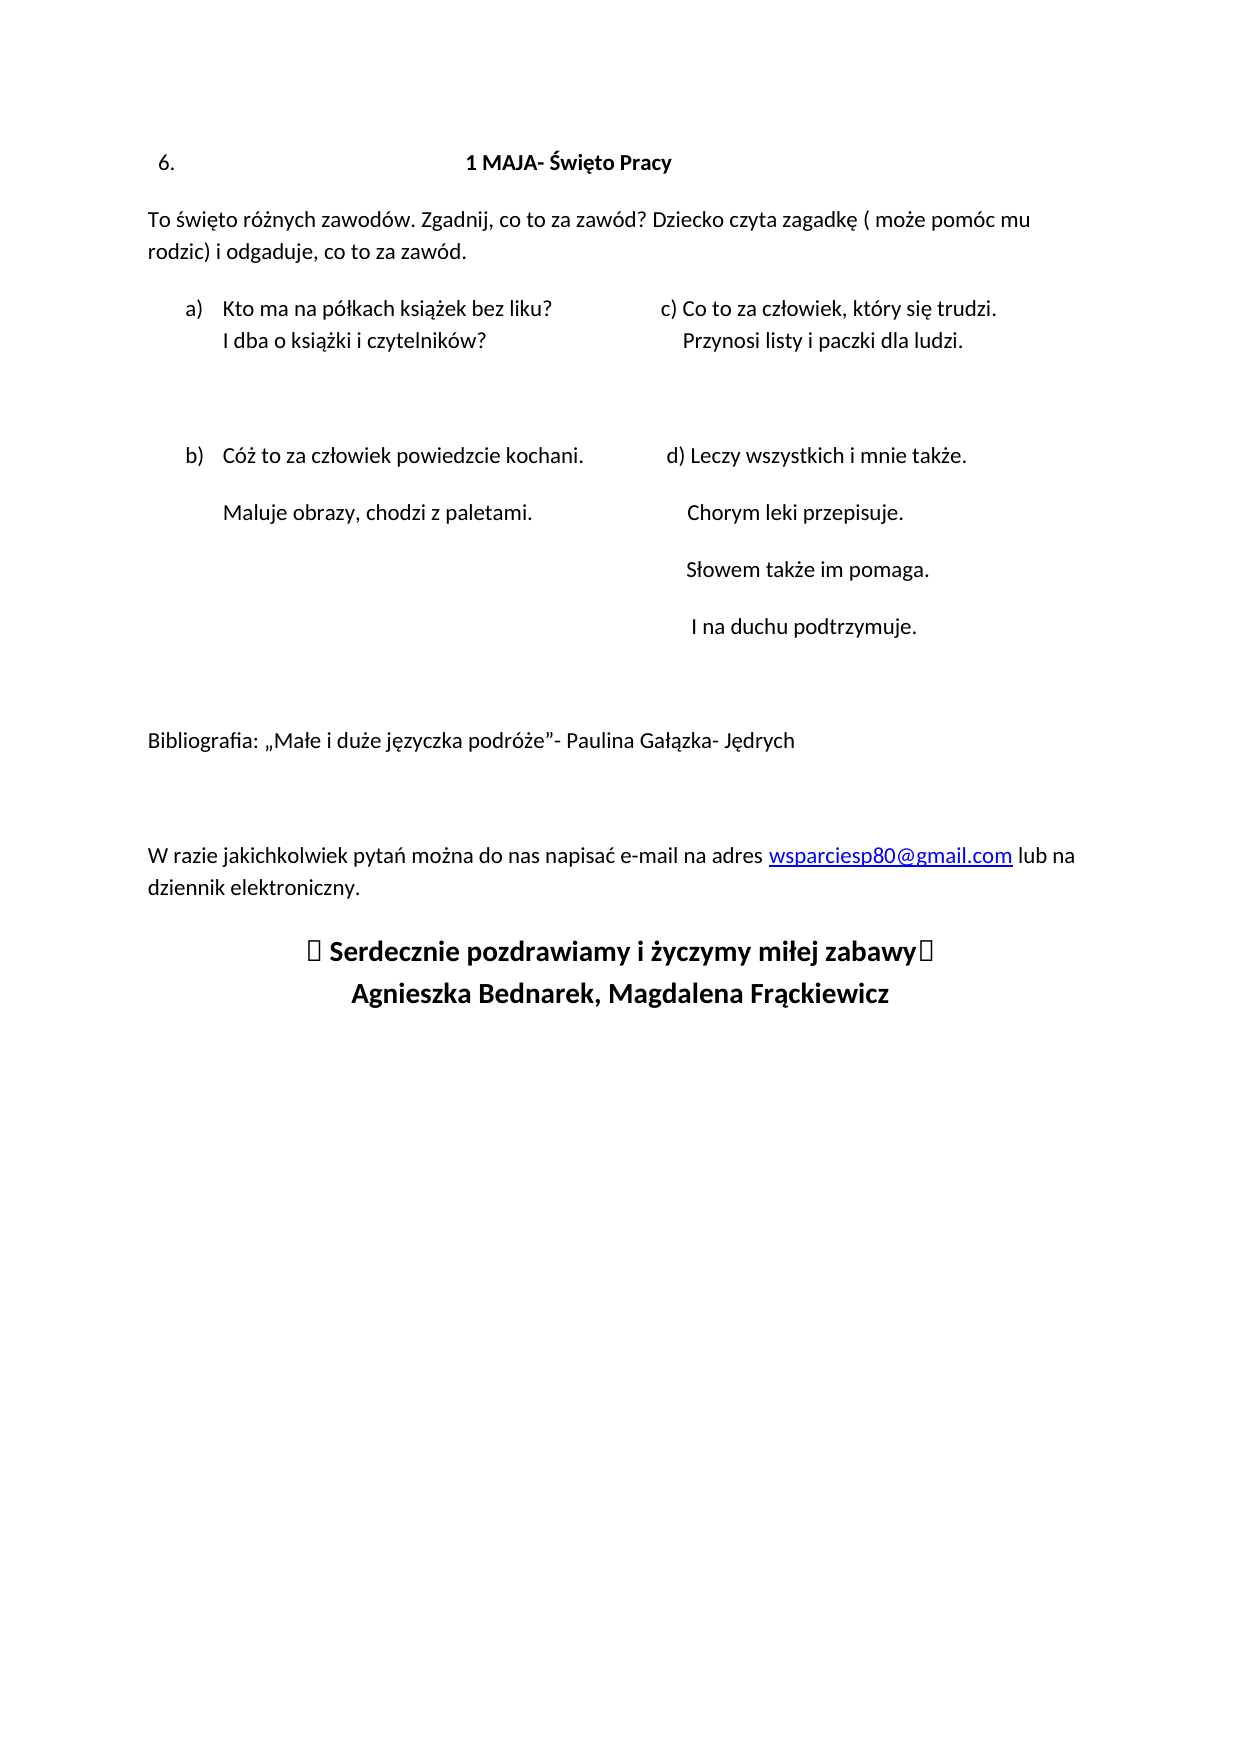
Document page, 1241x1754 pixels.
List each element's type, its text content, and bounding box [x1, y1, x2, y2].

text To święto różnych zawodów. Zgadnij, co to za zawód? Dziecko czyta zagadkę ( może pomóc mu rodzic) i odgaduje, co to za zawód. [148, 205, 1093, 265]
list I na duchu podtrzymuje. [223, 612, 1093, 640]
list Maluje obrazy, chodzi z paletami. Chorym leki przepisuje. [223, 498, 1093, 526]
list Słowem także im pomaga. [223, 555, 1093, 583]
list Cóż to za człowiek powiedzcie kochani. d) Leczy wszystkich i mnie także. [185, 441, 1093, 469]
text Bibliografia: „Małe i duże języczka podróże”- Paulina Gałązka- Jędrych [148, 727, 1093, 755]
text W razie jakichkolwiek pytań można do nas napisać e-mail na adres wsparciesp80@gmail.com lub na dziennik elektroniczny. [148, 841, 1093, 901]
list Kto ma na półkach książek bez liku? c) Co to za człowiek, który się trudzi. I dba o książki i czytelników? Przynosi listy i paczki dla ludzi. [185, 294, 1093, 354]
text 6. 1 MAJA- Święto Pracy [148, 148, 1093, 176]
text  Serdecznie pozdrawiamy i życzymy miłej zabawy Agnieszka Bednarek, Magdalena Frąckiewicz [148, 930, 1093, 1011]
